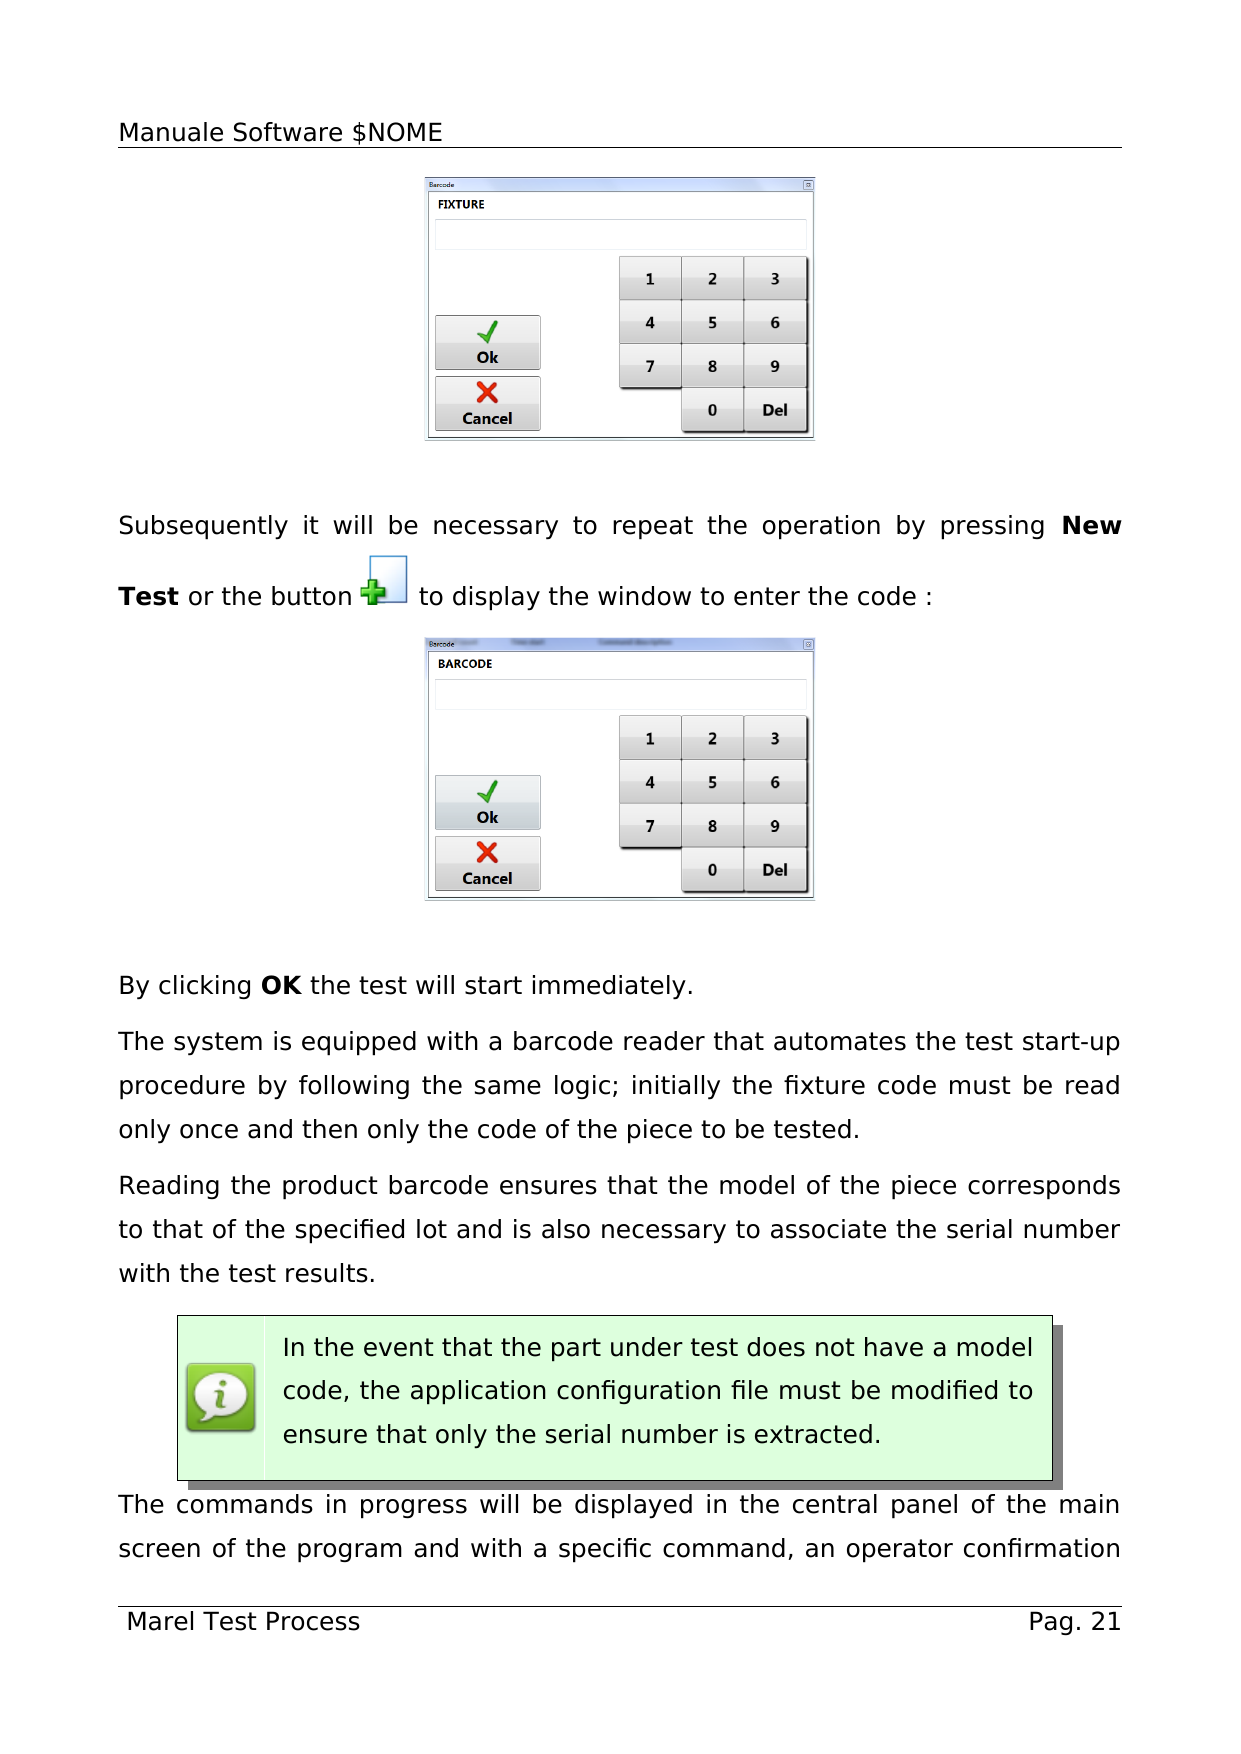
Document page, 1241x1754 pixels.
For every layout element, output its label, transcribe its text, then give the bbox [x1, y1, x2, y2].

text Reading the product barcode ensures that the model of the piece corresponds to that of the specified lot and is also necessary to associate the serial number with the test results. [118, 1171, 1122, 1288]
picture [360, 555, 411, 605]
text The system is equipped with a barcode reader that automates the test start-up procedure by following the same logic; initially the fixture code must be read only once and then only the code of the piece to be tested. [118, 1027, 1122, 1144]
table_header In the event that the part under test does not have a model code, the application configuration file must be modified to ensure that only the serial number is extracted. [265, 1316, 1052, 1480]
picture [424, 177, 816, 441]
text By clicking OK the test will start immediately. [118, 971, 1122, 1000]
picture [183, 1360, 259, 1435]
table_header [178, 1316, 264, 1480]
text The commands in progress will be displayed in the central panel of the main screen of the program and with a specific command, an operator confirmation [118, 1490, 1122, 1563]
text Subsequently it will be necessary to repeat the operation by pressing New Test or the button to display the window to enter the code : [118, 511, 1122, 611]
picture [424, 637, 816, 901]
